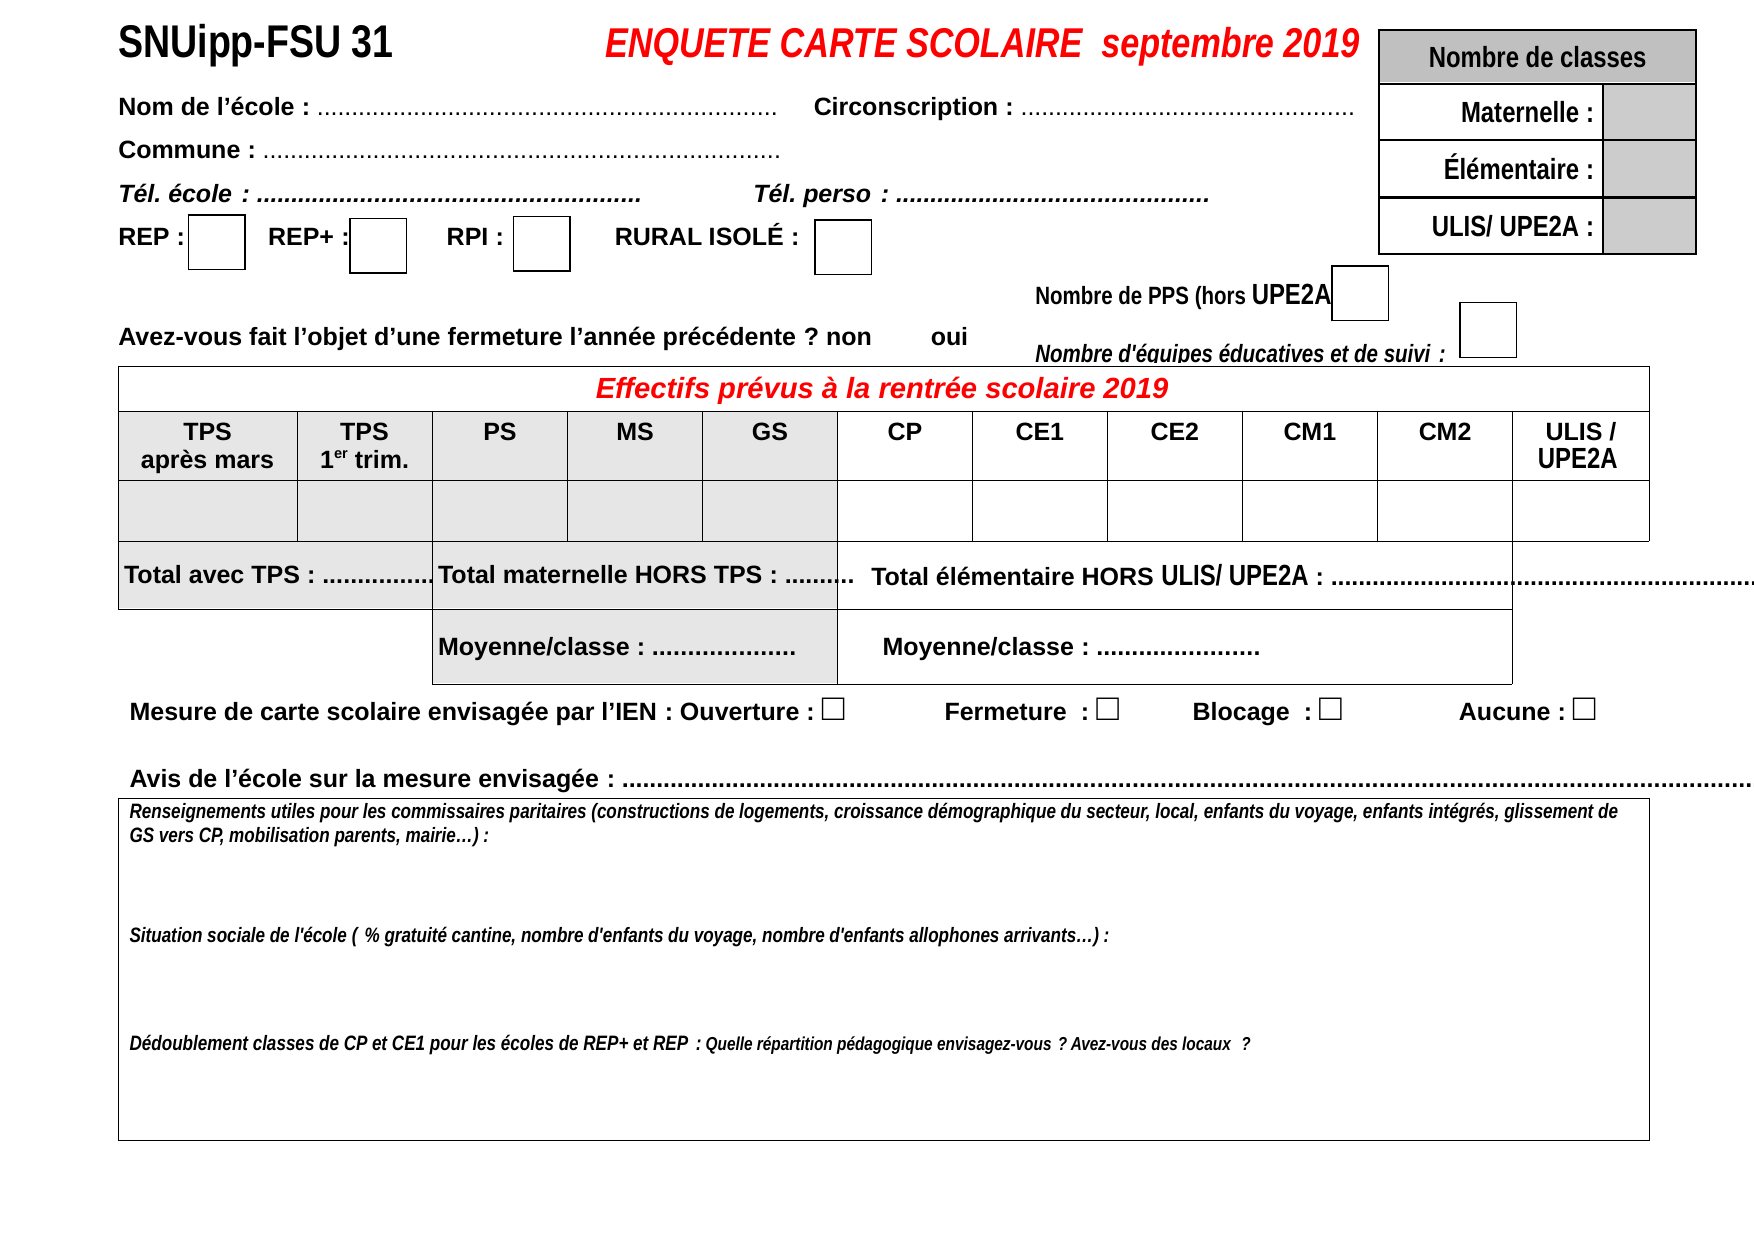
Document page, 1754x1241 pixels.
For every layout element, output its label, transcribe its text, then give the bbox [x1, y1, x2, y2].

table_header Nombre de classes [1380, 31, 1695, 82]
text [514, 217, 569, 270]
text [1576, 322, 1636, 351]
table_cell [568, 481, 702, 541]
table_cell CE2 [1108, 412, 1242, 480]
table_cell [1604, 199, 1695, 253]
text [816, 221, 871, 274]
table_cell [1513, 609, 1649, 683]
text RPI : [407, 222, 513, 251]
table_cell Moyenne/classe : [838, 610, 1512, 683]
text Nombre de PPS (hors UPE2A) : [1035, 277, 1331, 310]
table_cell MS [568, 412, 702, 480]
text Nombre de PPS (hors UPE2A) : [1389, 277, 1576, 310]
table_cell Élémentaire : [1380, 141, 1602, 196]
table_cell [433, 481, 567, 541]
text [351, 219, 406, 272]
table_cell [297, 610, 432, 683]
table_cell [298, 481, 432, 541]
table_cell [838, 481, 972, 541]
table_cell Mesure de carte scolaire envisagée par l’IEN : Ouverture : □ Fermeture : □ Blocage : □ Aucune : □ [118, 684, 1649, 730]
table_cell [703, 481, 837, 541]
text REP+ : [246, 222, 349, 251]
table_cell TPS 1er trim. [298, 412, 432, 480]
table_cell [1108, 481, 1242, 541]
text Nom de l’école : Circonscription : [118, 92, 1378, 121]
text Nombre d'équipes éducatives et de suivi : [1035, 339, 1576, 362]
text RURAL ISOLÉ : [571, 222, 814, 251]
table_cell Avis de l’école sur la mesure envisagée : [118, 730, 1649, 798]
table_cell [1604, 141, 1695, 196]
table_cell [1513, 542, 1649, 608]
table_cell ULIS/ UPE2A : [1380, 199, 1602, 253]
table_cell [118, 610, 297, 683]
table_cell [119, 481, 297, 541]
table_cell GS [703, 412, 837, 480]
table_cell Moyenne/classe : [433, 610, 837, 683]
table_cell Maternelle : [1380, 85, 1602, 139]
text [872, 217, 1378, 260]
table_cell [1604, 85, 1695, 139]
table_cell ULIS / UPE2A [1513, 412, 1649, 480]
table_cell [1378, 481, 1512, 541]
table_cell TPS après mars [119, 412, 297, 480]
table_cell CE1 [973, 412, 1107, 480]
text Tél. école : Tél. perso : [118, 179, 1378, 207]
table_header Effectifs prévus à la rentrée scolaire 2019 [119, 367, 1649, 411]
table_cell Total avec TPS : [119, 542, 432, 608]
table_cell PS [433, 412, 567, 480]
table_cell CM2 [1378, 412, 1512, 480]
table_cell [1513, 481, 1649, 541]
table_cell CP [838, 412, 972, 480]
table_cell [973, 481, 1107, 541]
text Commune : [118, 136, 1378, 164]
text SNUipp-FSU 31 ENQUETE CARTE SCOLAIRE septembre 2019 [118, 15, 1636, 67]
text [189, 216, 244, 269]
table_cell Total élémentaire HORS ULIS/ UPE2A : [838, 542, 1512, 608]
table_cell Total maternelle HORS TPS : [433, 542, 837, 608]
text Avez-vous fait l’objet d’une fermeture l’année précédente ? non oui [118, 322, 1035, 351]
table_cell Renseignements utiles pour les commissaires paritaires (constructions de logements, croissance démographique du secteur, local, enfants du voyage, enfants intégrés, glissement de GS vers CP, mobilisation parents, mairie…) : Situation sociale de l'école ( % gratuité cantine, nombre d'enfants du voyage, nombre d'enfants allophones arrivants…) : Dédoublement classes de CP et CE1 pour les écoles de REP+ et REP : Quelle répartition pédagogique envisagez-vous ? Avez-vous des locaux ? [119, 799, 1649, 1140]
text REP : [118, 222, 188, 251]
text SNUipp-FSU 31 ENQUETE CARTE SCOLAIRE septembre 2019 [1697, 29, 1736, 255]
table_cell CM1 [1243, 412, 1377, 480]
table_cell [1243, 481, 1377, 541]
